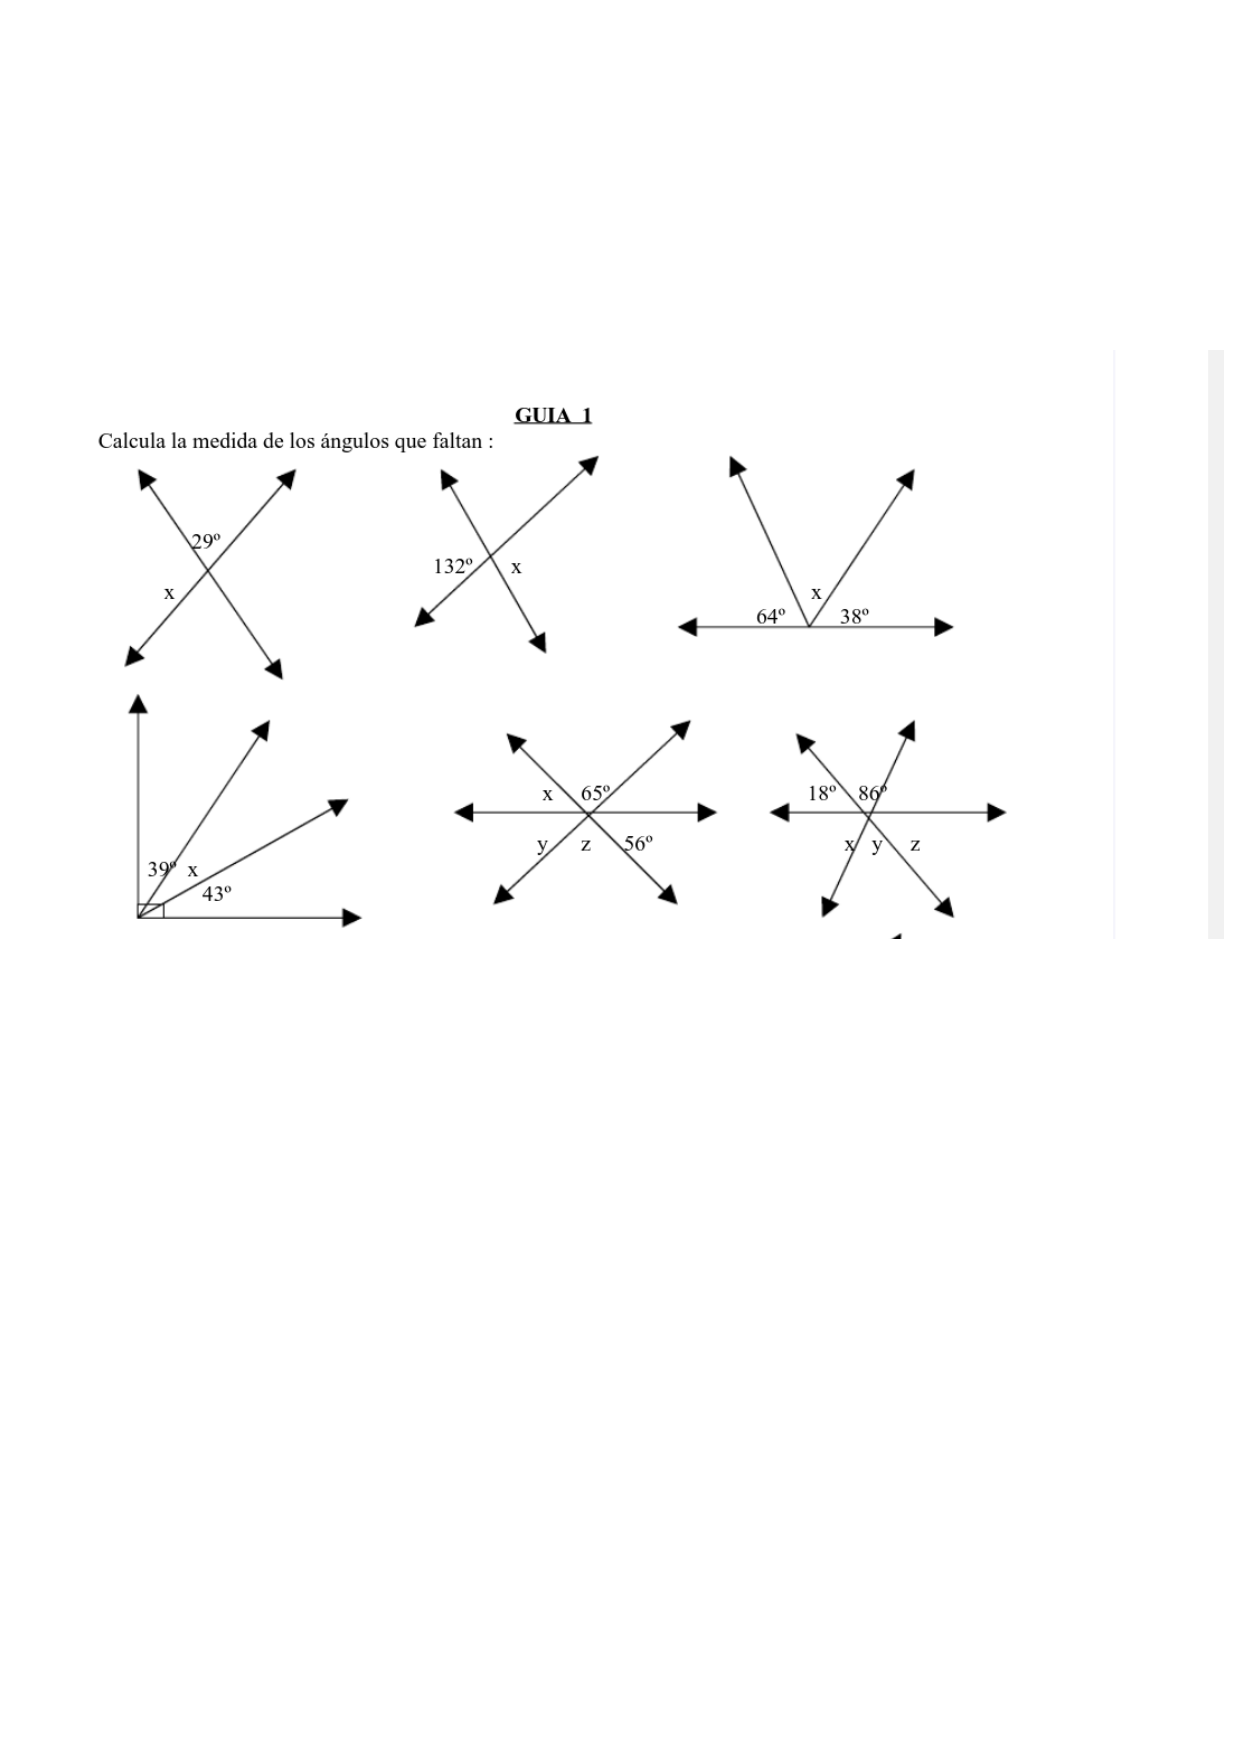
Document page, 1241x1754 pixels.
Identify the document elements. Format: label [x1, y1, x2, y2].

picture [16, 350, 1224, 939]
